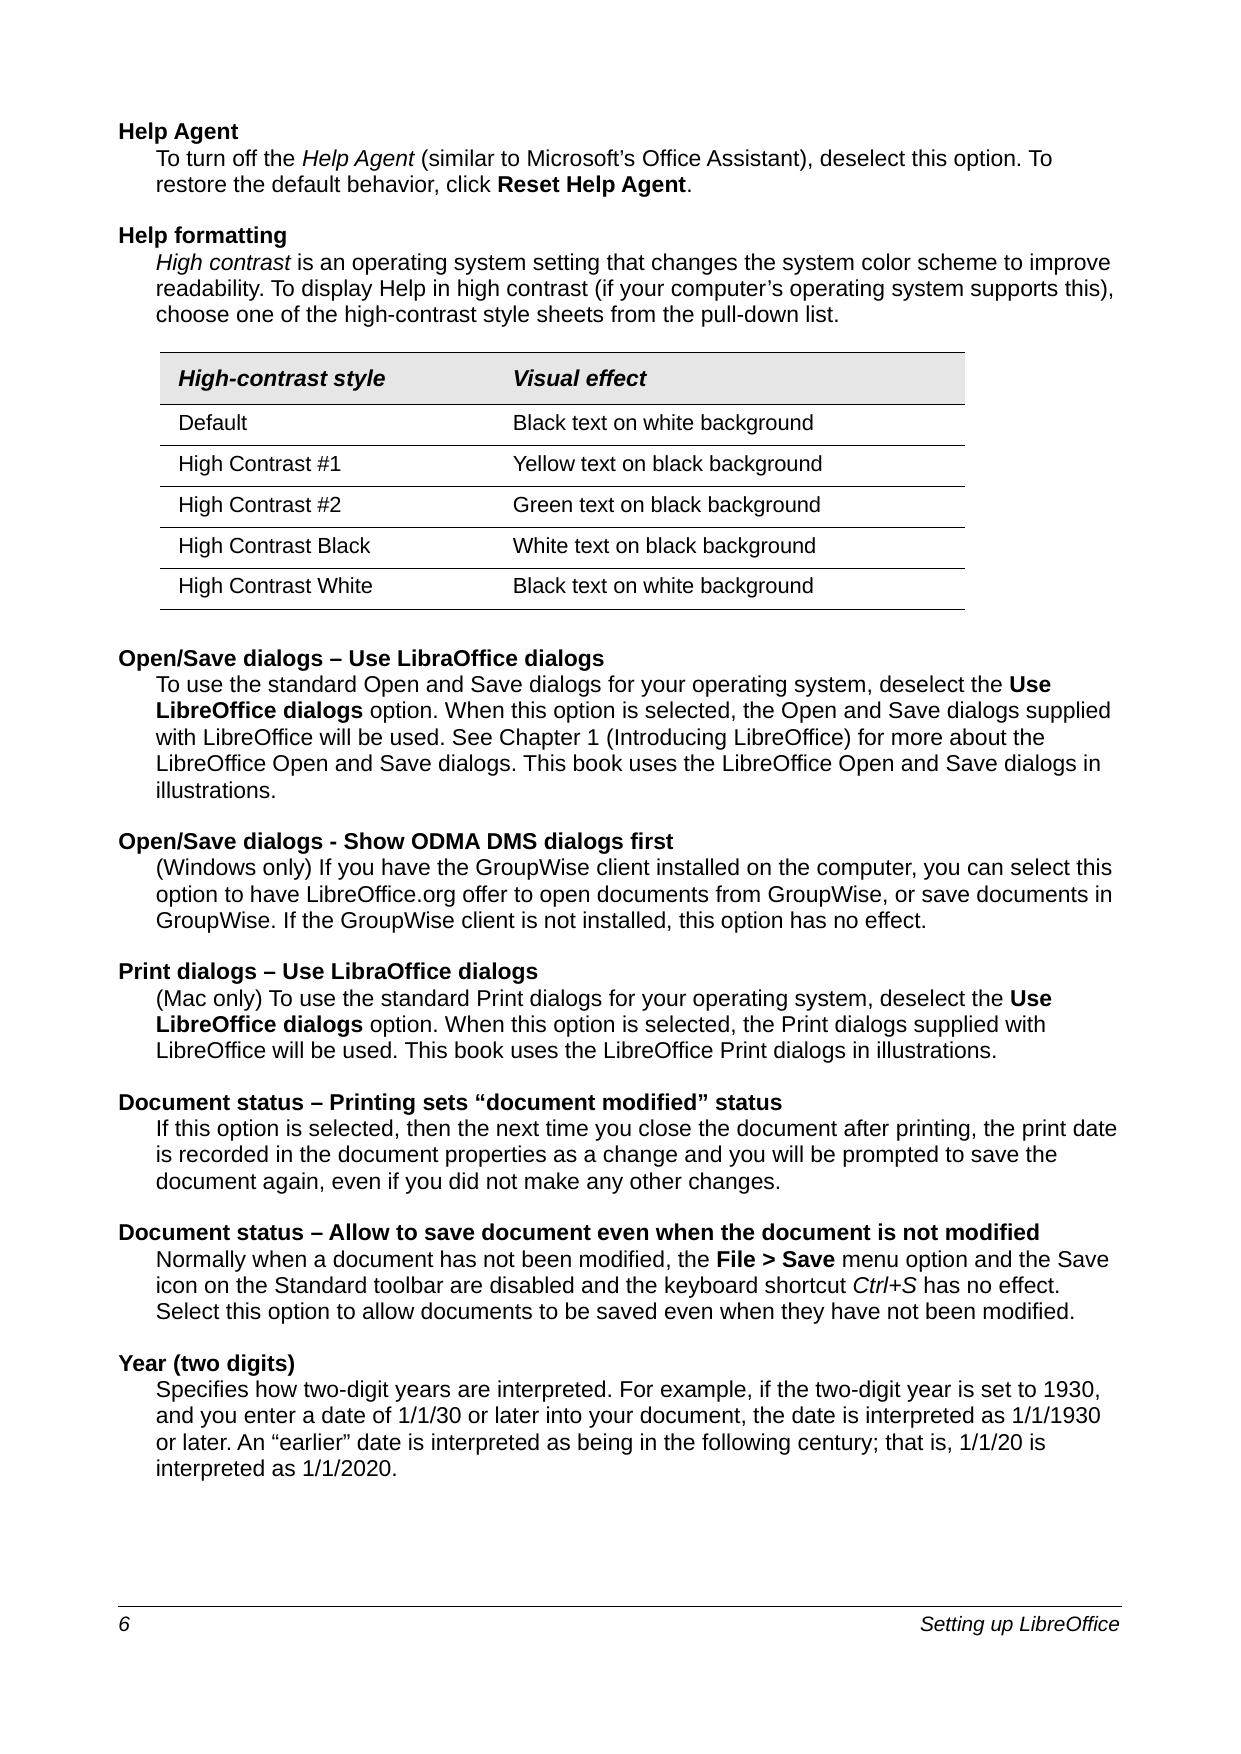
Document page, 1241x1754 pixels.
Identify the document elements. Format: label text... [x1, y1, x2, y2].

table_cell Black text on white background [494, 569, 965, 608]
text Specifies how two-digit years are interpreted. For example, if the two-digit year is set to 1930, and you enter a date of 1/1/30 or later into your document, the date is interpreted as 1/1/1930 or later. An “earlier” date is interpreted as being in the following century; that is, 1/1/20 is interpreted as 1/1/2020. [156, 1376, 1122, 1481]
text (Windows only) If you have the GroupWise client installed on the computer, you can select this option to have LibreOffice.org offer to open documents from GroupWise, or save documents in GroupWise. If the GroupWise client is not installed, this option has no effect. [156, 854, 1122, 933]
text Document status – Printing sets “document modified” status [118, 1089, 1122, 1115]
text Print dialogs – Use LibraOffice dialogs [118, 958, 1122, 985]
text Open/Save dialogs - Show ODMA DMS dialogs first [118, 828, 1122, 854]
text Help formatting [118, 222, 1122, 248]
table_cell High Contrast #1 [160, 446, 494, 486]
table_cell Default [160, 405, 494, 445]
table_cell High Contrast White [160, 569, 494, 608]
text Year (two digits) [118, 1349, 1122, 1376]
table_header High-contrast style [160, 353, 494, 404]
table_cell Green text on black background [494, 487, 965, 527]
text Help Agent [118, 118, 1122, 144]
text To turn off the Help Agent (similar to Microsoft’s Office Assistant), deselect this option. To restore the default behavior, click Reset Help Agent. [156, 144, 1122, 197]
text Open/Save dialogs – Use LibraOffice dialogs [118, 645, 1122, 671]
text Document status – Allow to save document even when the document is not modified [118, 1219, 1122, 1246]
table_cell Yellow text on black background [494, 446, 965, 486]
text High contrast is an operating system setting that changes the system color scheme to improve readability. To display Help in high contrast (if your computer’s operating system supports this), choose one of the high-contrast style sheets from the pull-down list. [156, 248, 1122, 328]
table_cell Black text on white background [494, 405, 965, 445]
text To use the standard Open and Save dialogs for your operating system, deselect the Use LibreOffice dialogs option. When this option is selected, the Open and Save dialogs supplied with LibreOffice will be used. See Chapter 1 (Introducing LibreOffice) for more about the LibreOffice Open and Save dialogs. This book uses the LibreOffice Open and Save dialogs in illustrations. [156, 671, 1122, 803]
table_header Visual effect [494, 353, 965, 404]
text If this option is selected, then the next time you close the document after printing, the print date is recorded in the document properties as a change and you will be prompted to save the document again, even if you did not make any other changes. [156, 1115, 1122, 1194]
text Normally when a document has not been modified, the File > Save menu option and the Save icon on the Standard toolbar are disabled and the keyboard shortcut Ctrl+S has no effect. Select this option to allow documents to be saved even when they have not been modified. [156, 1246, 1122, 1324]
text (Mac only) To use the standard Print dialogs for your operating system, deselect the Use LibreOffice dialogs option. When this option is selected, the Print dialogs supplied with LibreOffice will be used. This book uses the LibreOffice Print dialogs in illustrations. [156, 985, 1122, 1064]
table_cell High Contrast Black [160, 528, 494, 568]
table_cell High Contrast #2 [160, 487, 494, 527]
table_cell White text on black background [494, 528, 965, 568]
